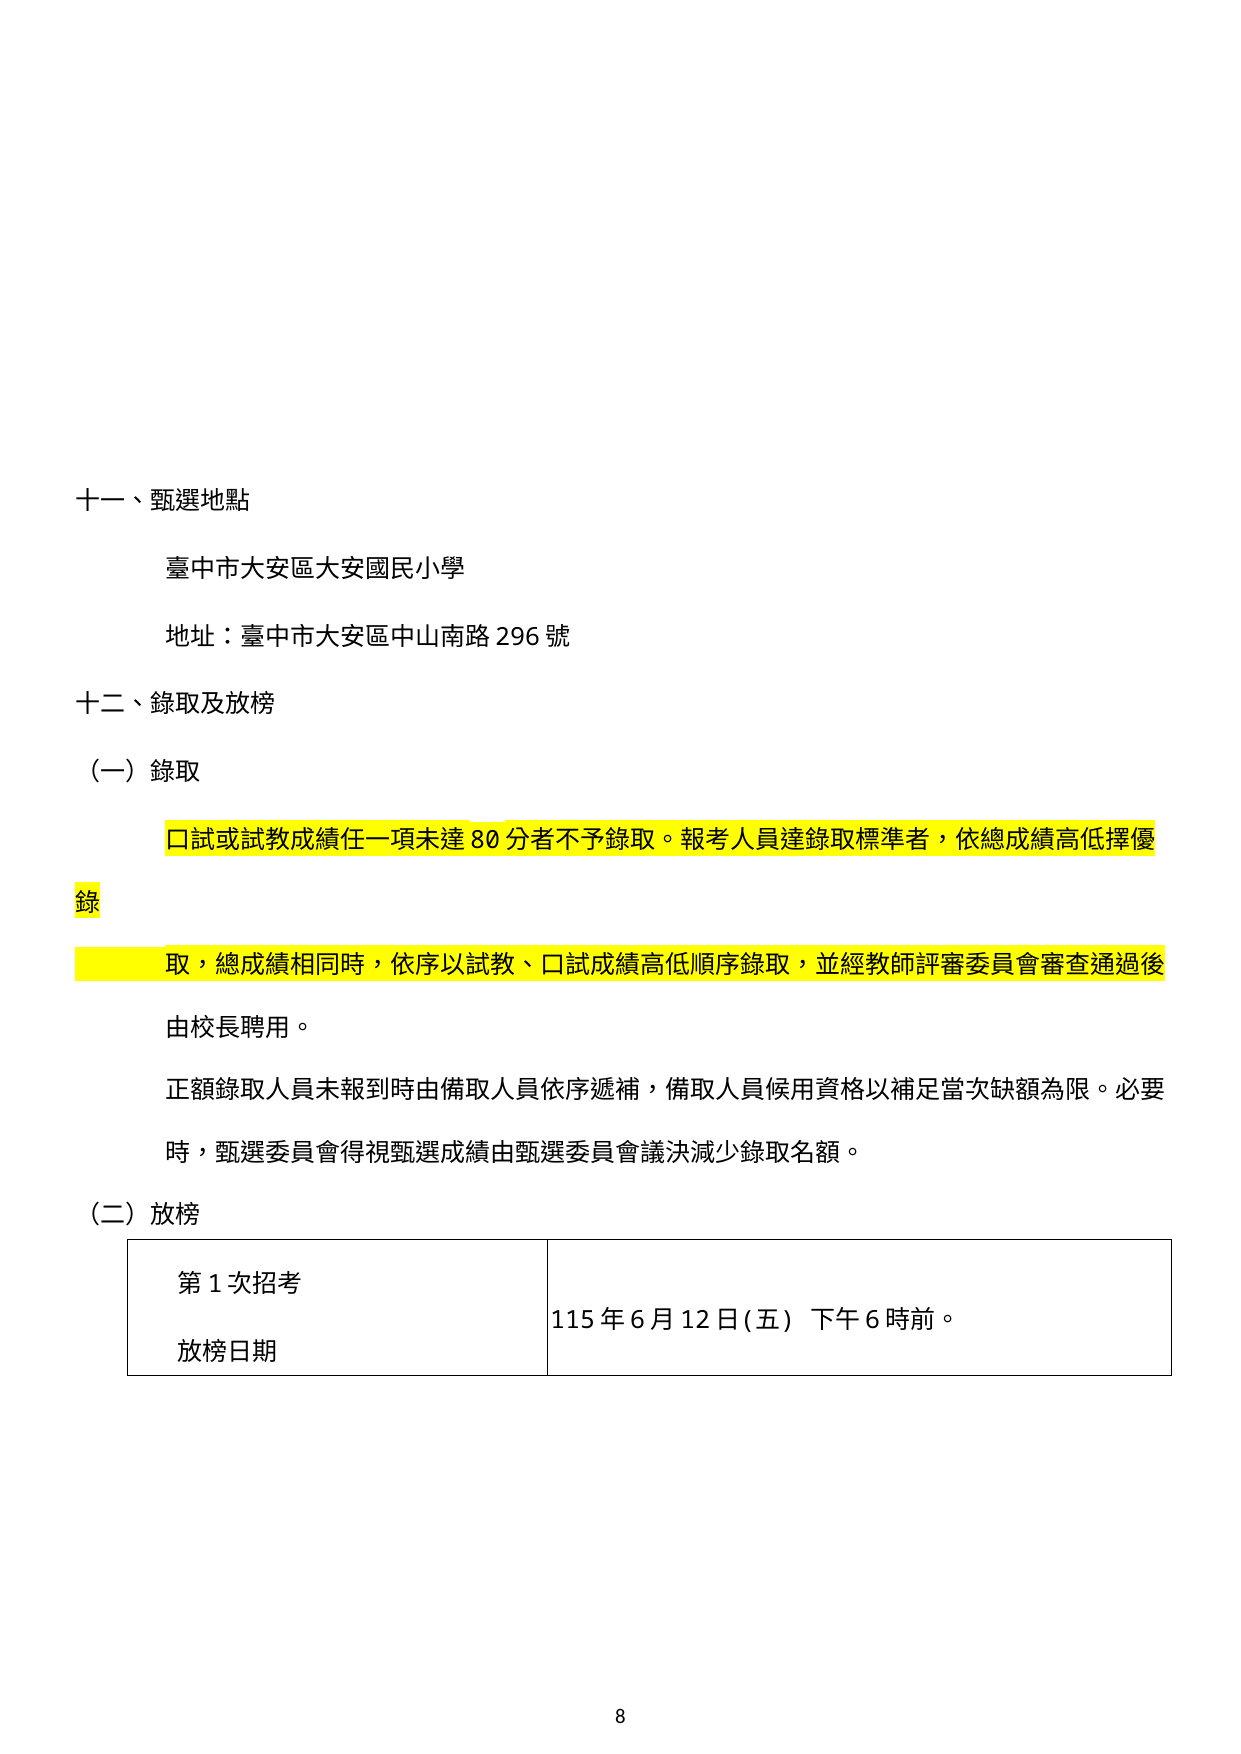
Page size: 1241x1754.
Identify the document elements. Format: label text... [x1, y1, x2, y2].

table_header 115年6月12日(五) 下午6時前。 [1165, 1240, 1171, 1375]
